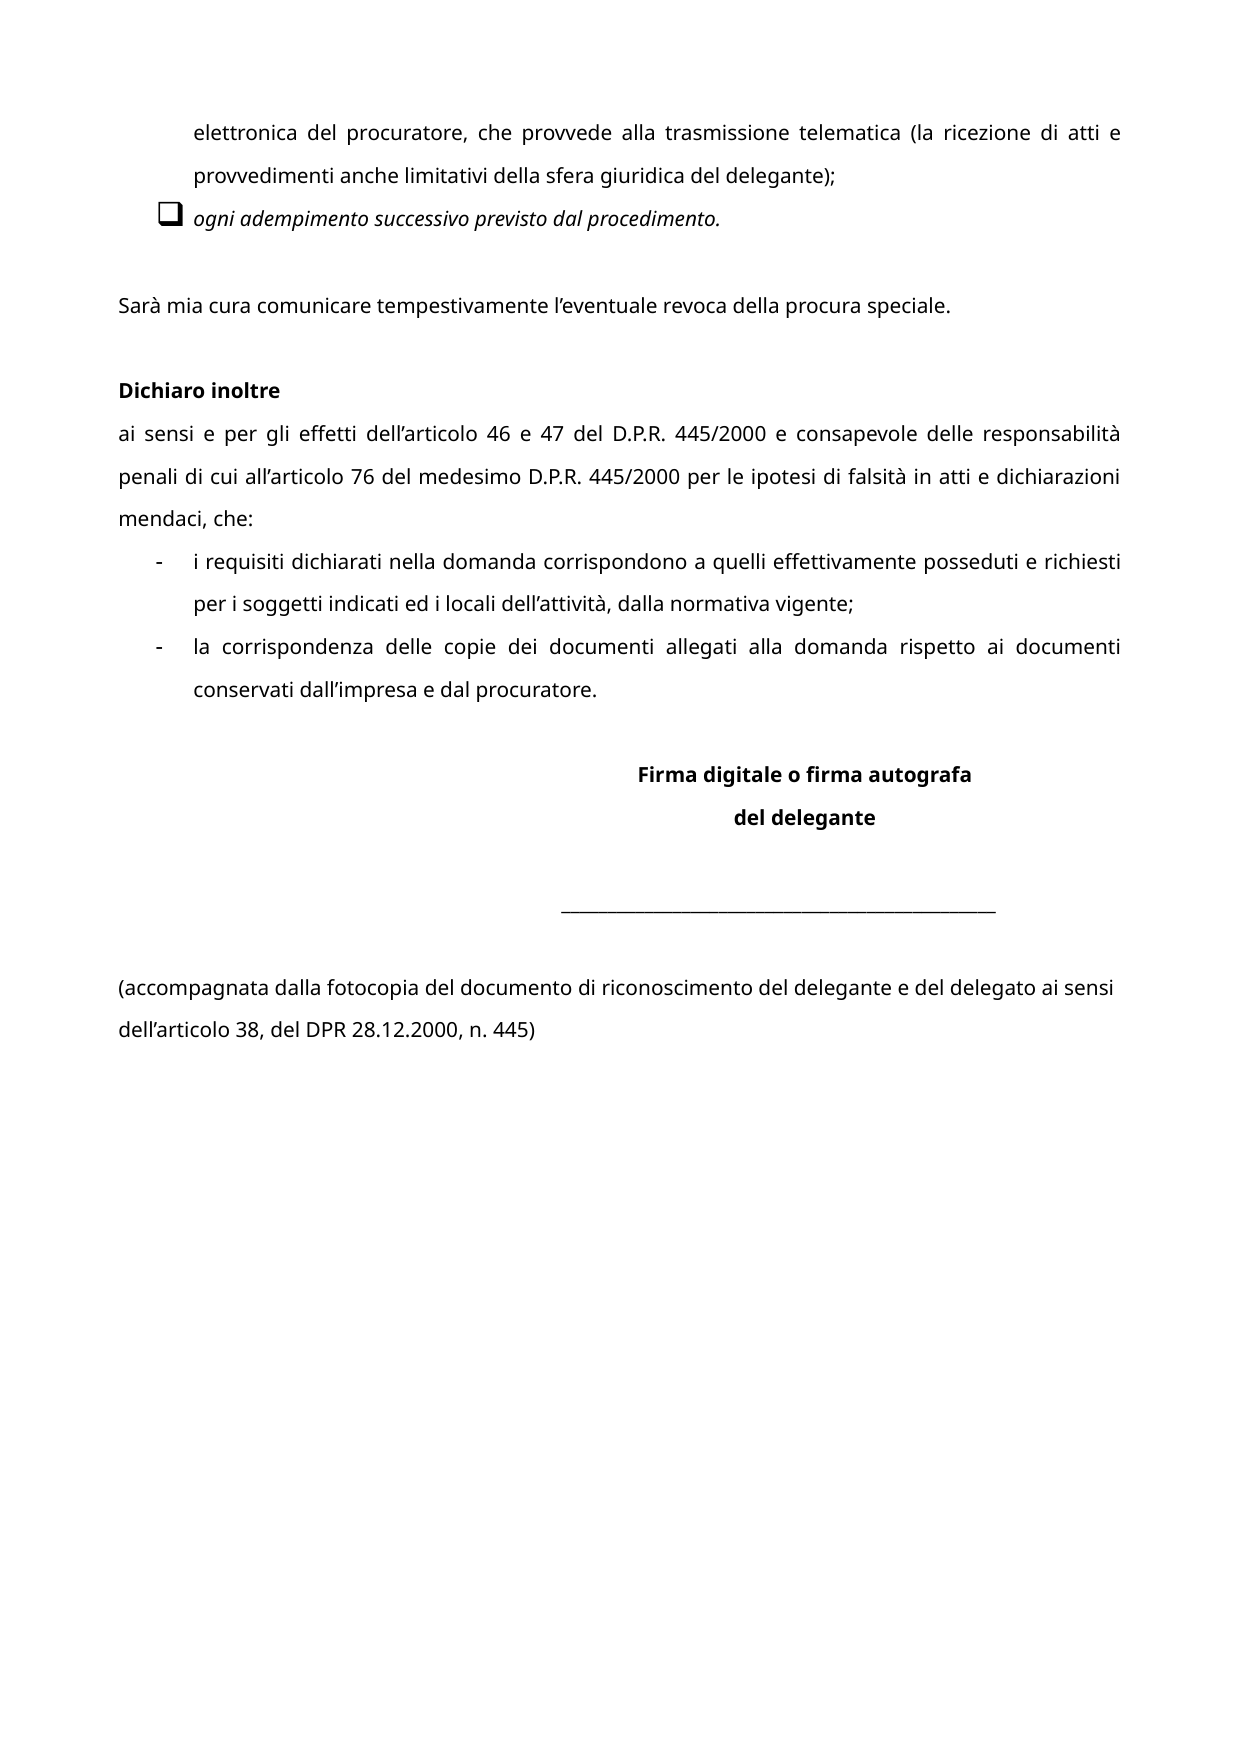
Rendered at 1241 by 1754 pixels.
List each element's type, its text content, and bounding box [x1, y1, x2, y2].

text Sarà mia cura comunicare tempestivamente l’eventuale revoca della procura speciale. [118, 291, 1122, 320]
list la corrispondenza delle copie dei documenti allegati alla domanda rispetto ai documenti conservati dall’impresa e dal procuratore. [156, 632, 1122, 703]
text ai sensi e per gli effetti dell’articolo 46 e 47 del D.P.R. 445/2000 e consapevole delle responsabilità penali di cui all’articolo 76 del medesimo D.P.R. 445/2000 per le ipotesi di falsità in atti e dichiarazioni mendaci, che: [118, 419, 1122, 533]
text Firma digitale o firma autografa [487, 760, 1122, 788]
text Dichiaro inoltre [118, 377, 1122, 405]
list i requisiti dichiarati nella domanda corrispondono a quelli effettivamente posseduti e richiesti per i soggetti indicati ed i locali dell’attività, dalla normativa vigente; [156, 547, 1122, 618]
list ogni adempimento successivo previsto dal procedimento. [156, 203, 1122, 234]
text _______________________________________________ [502, 888, 1122, 916]
text del delegante [487, 803, 1122, 831]
list elettronica del procuratore, che provvede alla trasmissione telematica (la ricezione di atti e provvedimenti anche limitativi della sfera giuridica del delegante); [156, 118, 1122, 189]
text (accompagnata dalla fotocopia del documento di riconoscimento del delegante e del delegato ai sensi dell’articolo 38, del DPR 28.12.2000, n. 445) [118, 973, 1122, 1044]
